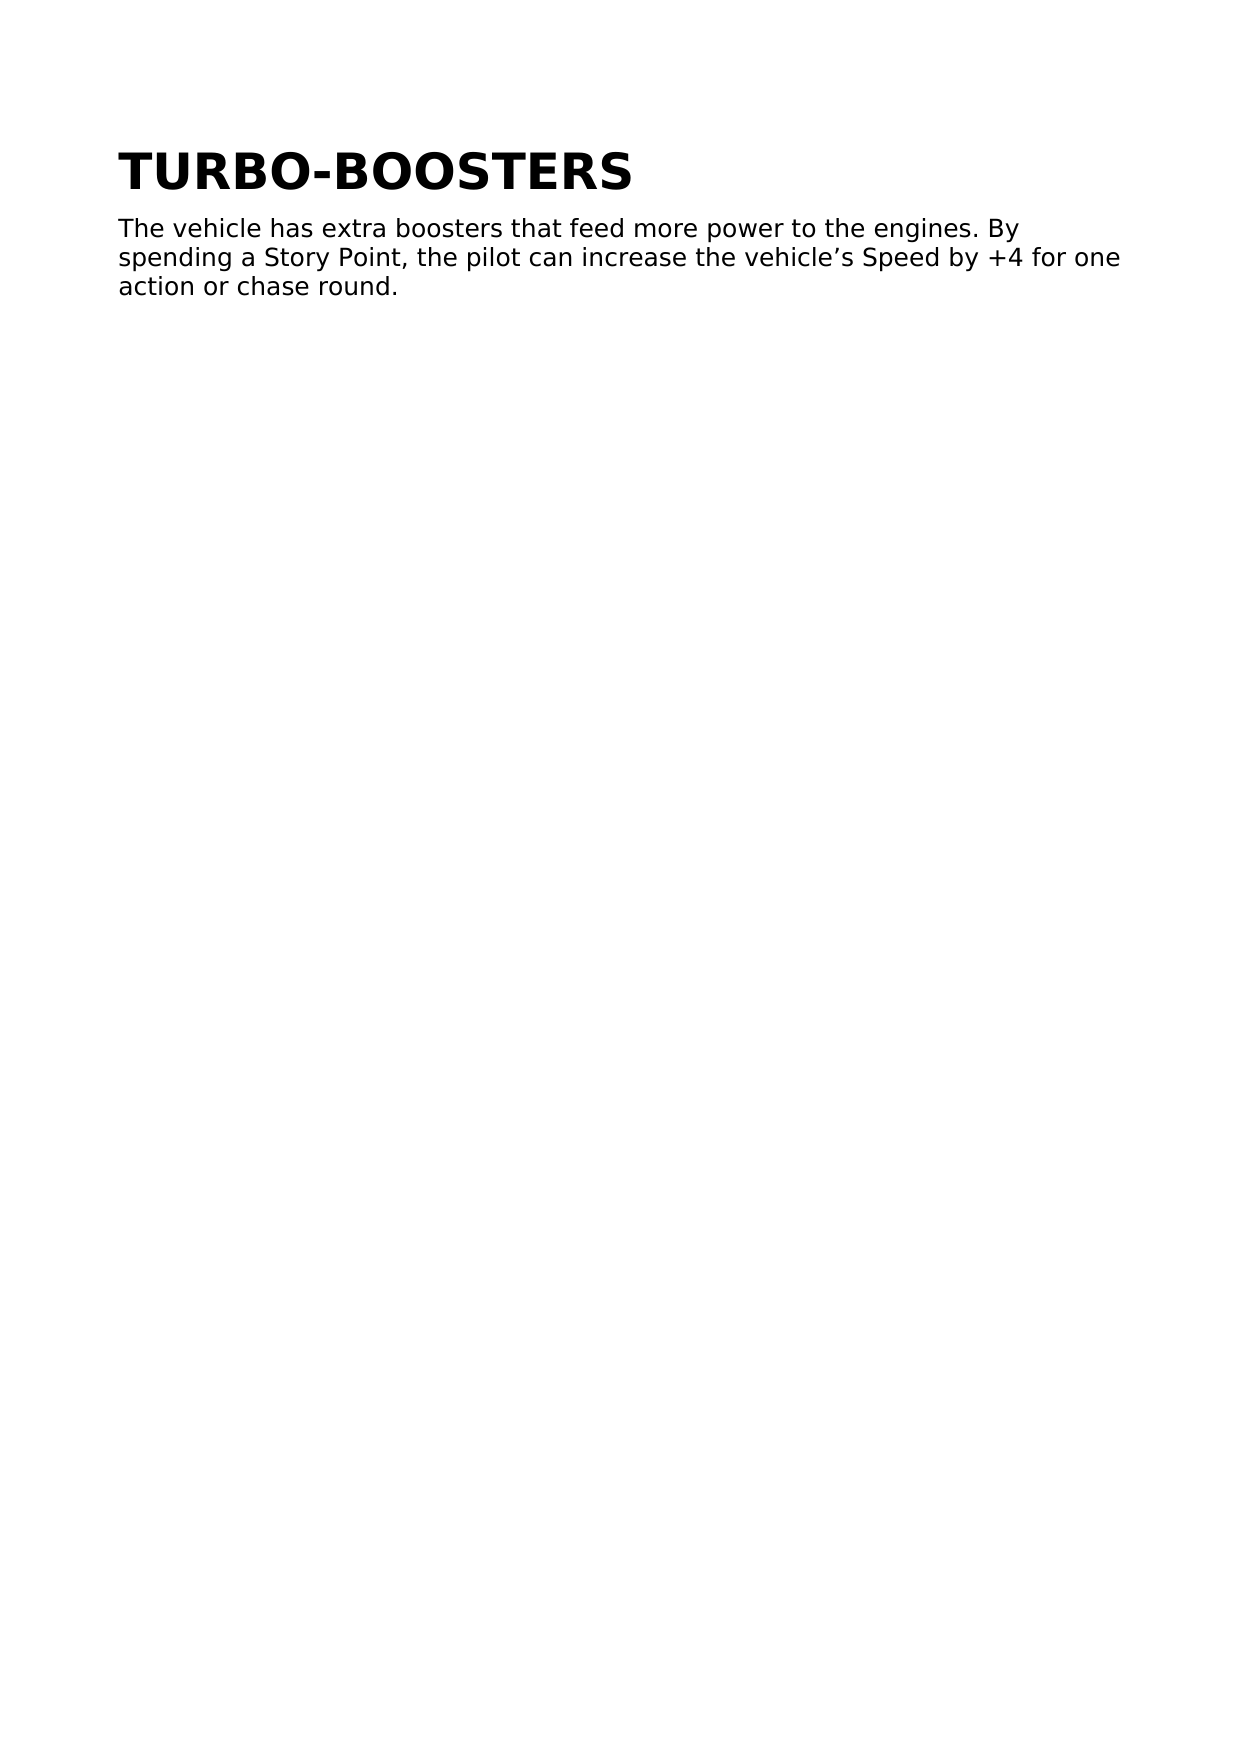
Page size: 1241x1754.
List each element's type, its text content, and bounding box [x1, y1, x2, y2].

text The vehicle has extra boosters that feed more power to the engines. By spending a Story Point, the pilot can increase the vehicle’s Speed by +4 for one action or chase round. [118, 214, 1122, 301]
subtitle TURBO-BOOSTERS [118, 143, 1122, 201]
